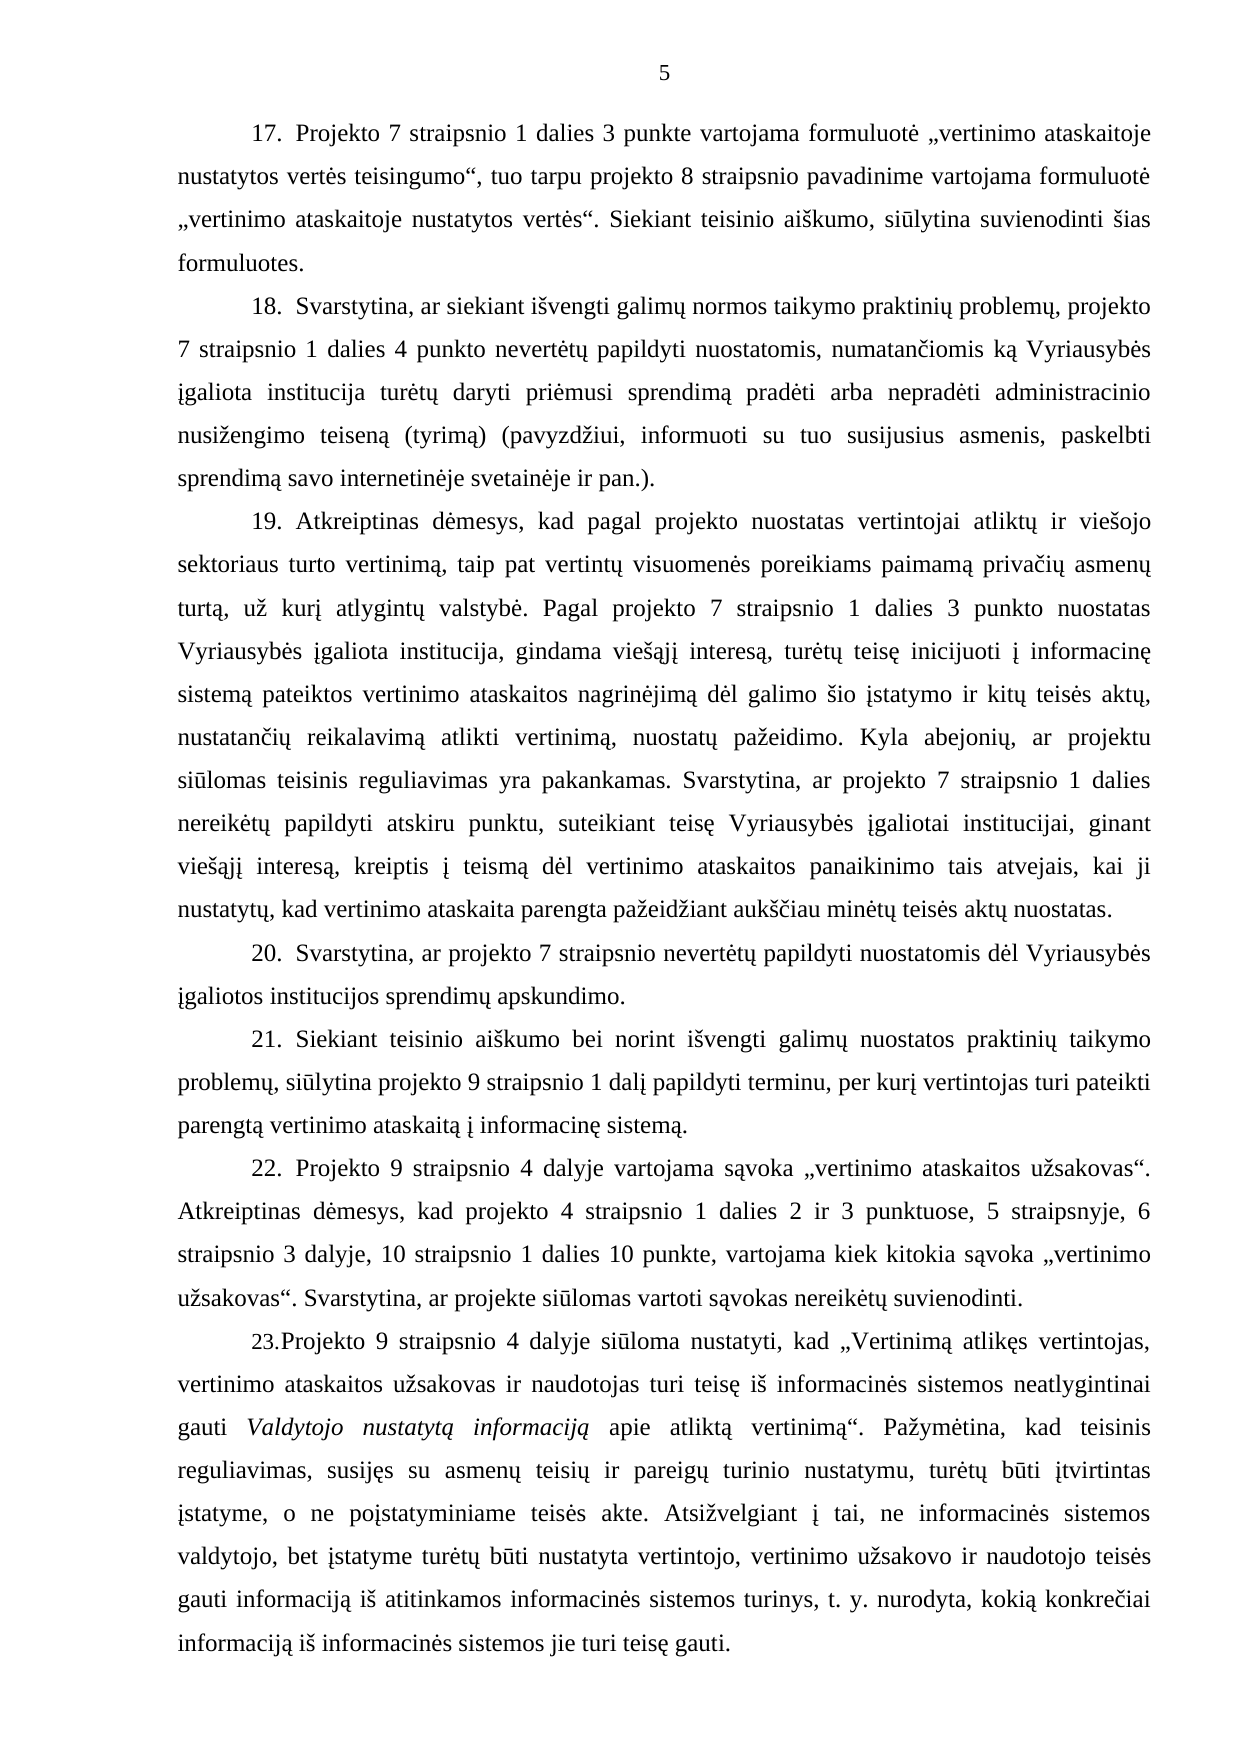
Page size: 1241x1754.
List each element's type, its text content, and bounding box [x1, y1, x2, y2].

list Projekto 9 straipsnio 4 dalyje siūloma nustatyti, kad „Vertinimą atlikęs vertintojas, vertinimo ataskaitos užsakovas ir naudotojas turi teisę iš informacinės sistemos neatlygintinai gauti Valdytojo nustatytą informaciją apie atliktą vertinimą“. Pažymėtina, kad teisinis reguliavimas, susijęs su asmenų teisių ir pareigų turinio nustatymu, turėtų būti įtvirtintas įstatyme, o ne poįstatyminiame teisės akte. Atsižvelgiant į tai, ne informacinės sistemos valdytojo, bet įstatyme turėtų būti nustatyta vertintojo, vertinimo užsakovo ir naudotojo teisės gauti informaciją iš atitinkamos informacinės sistemos turinys, t. y. nurodyta, kokią konkrečiai informaciją iš informacinės sistemos jie turi teisę gauti. [177, 1326, 1152, 1656]
list Projekto 7 straipsnio 1 dalies 3 punkte vartojama formuluotė „vertinimo ataskaitoje nustatytos vertės teisingumo“, tuo tarpu projekto 8 straipsnio pavadinime vartojama formuluotė „vertinimo ataskaitoje nustatytos vertės“. Siekiant teisinio aiškumo, siūlytina suvienodinti šias formuluotes. [177, 118, 1152, 276]
list Svarstytina, ar projekto 7 straipsnio nevertėtų papildyti nuostatomis dėl Vyriausybės įgaliotos institucijos sprendimų apskundimo. [177, 938, 1152, 1009]
list Svarstytina, ar siekiant išvengti galimų normos taikymo praktinių problemų, projekto 7 straipsnio 1 dalies 4 punkto nevertėtų papildyti nuostatomis, numatančiomis ką Vyriausybės įgaliota institucija turėtų daryti priėmusi sprendimą pradėti arba nepradėti administracinio nusižengimo teiseną (tyrimą) (pavyzdžiui, informuoti su tuo susijusius asmenis, paskelbti sprendimą savo internetinėje svetainėje ir pan.). [177, 291, 1152, 492]
list Atkreiptinas dėmesys, kad pagal projekto nuostatas vertintojai atliktų ir viešojo sektoriaus turto vertinimą, taip pat vertintų visuomenės poreikiams paimamą privačių asmenų turtą, už kurį atlygintų valstybė. Pagal projekto 7 straipsnio 1 dalies 3 punkto nuostatas Vyriausybės įgaliota institucija, gindama viešąjį interesą, turėtų teisę inicijuoti į informacinę sistemą pateiktos vertinimo ataskaitos nagrinėjimą dėl galimo šio įstatymo ir kitų teisės aktų, nustatančių reikalavimą atlikti vertinimą, nuostatų pažeidimo. Kyla abejonių, ar projektu siūlomas teisinis reguliavimas yra pakankamas. Svarstytina, ar projekto 7 straipsnio 1 dalies nereikėtų papildyti atskiru punktu, suteikiant teisę Vyriausybės įgaliotai institucijai, ginant viešąjį interesą, kreiptis į teismą dėl vertinimo ataskaitos panaikinimo tais atvejais, kai ji nustatytų, kad vertinimo ataskaita parengta pažeidžiant aukščiau minėtų teisės aktų nuostatas. [177, 506, 1152, 923]
list Siekiant teisinio aiškumo bei norint išvengti galimų nuostatos praktinių taikymo problemų, siūlytina projekto 9 straipsnio 1 dalį papildyti terminu, per kurį vertintojas turi pateikti parengtą vertinimo ataskaitą į informacinę sistemą. [177, 1024, 1152, 1139]
list Projekto 9 straipsnio 4 dalyje vartojama sąvoka „vertinimo ataskaitos užsakovas“. Atkreiptinas dėmesys, kad projekto 4 straipsnio 1 dalies 2 ir 3 punktuose, 5 straipsnyje, 6 straipsnio 3 dalyje, 10 straipsnio 1 dalies 10 punkte, vartojama kiek kitokia sąvoka „vertinimo užsakovas“. Svarstytina, ar projekte siūlomas vartoti sąvokas nereikėtų suvienodinti. [177, 1153, 1152, 1311]
